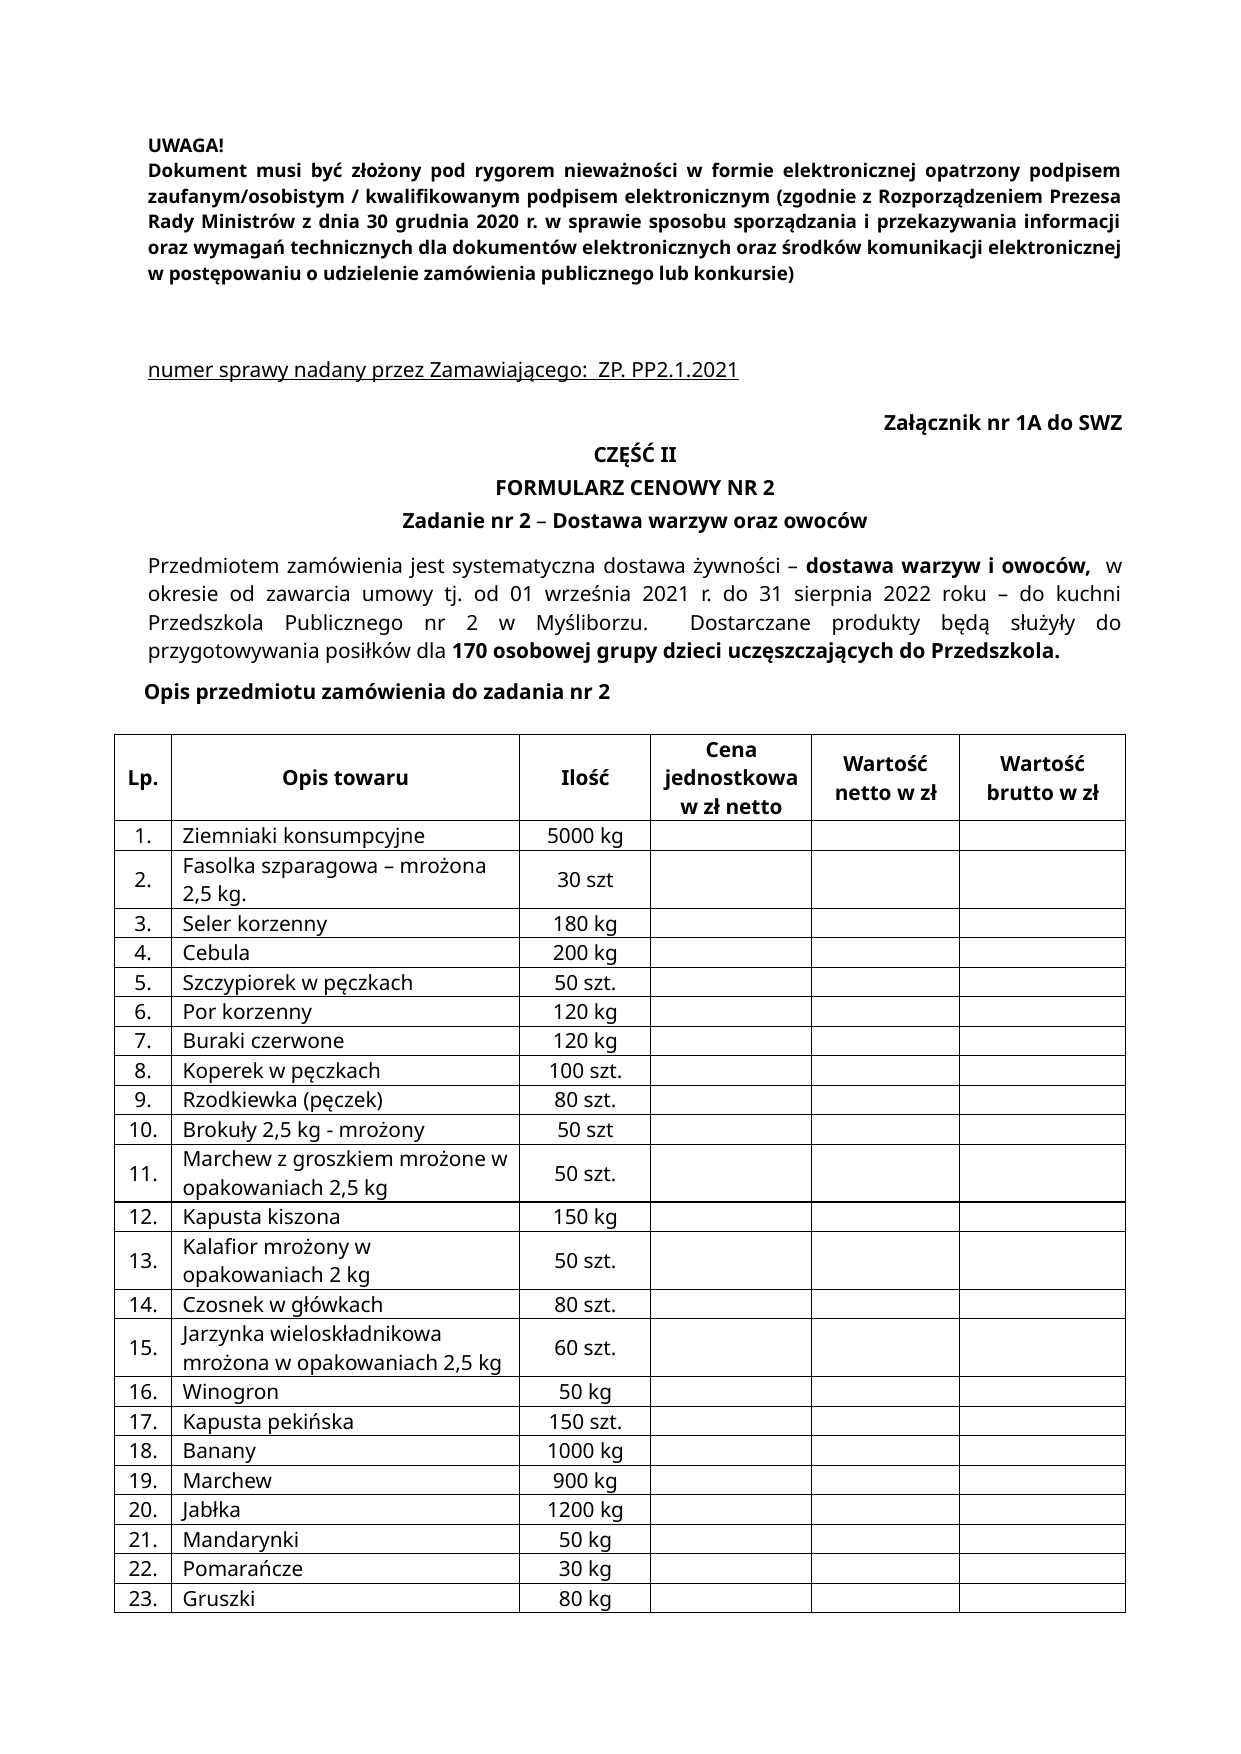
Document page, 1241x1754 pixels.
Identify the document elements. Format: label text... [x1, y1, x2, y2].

table_cell [651, 1290, 811, 1318]
table_cell [960, 1584, 1125, 1612]
table_cell Seler korzenny [172, 909, 519, 937]
table_cell Marchew z groszkiem mrożone w opakowaniach 2,5 kg [172, 1145, 519, 1201]
table_cell [651, 1115, 811, 1143]
table_cell [812, 851, 959, 908]
table_cell 50 szt. [520, 1232, 650, 1289]
table_cell Cebula [172, 938, 519, 967]
table_cell Ziemniaki konsumpcyjne [172, 821, 519, 850]
text Dokument musi być złożony pod rygorem nieważności w formie elektronicznej opatrzony podpisem zaufanym/osobistym / kwalifikowanym podpisem elektronicznym (zgodnie z Rozporządzeniem Prezesa Rady Ministrów z dnia 30 grudnia 2020 r. w sprawie sposobu sporządzania i przekazywania informacji oraz wymagań technicznych dla dokumentów elektronicznych oraz środków komunikacji elektronicznej w postępowaniu o udzielenie zamówienia publicznego lub konkursie) [148, 158, 1122, 285]
table_cell [960, 1466, 1125, 1494]
table_cell [651, 1232, 811, 1289]
table_cell [651, 909, 811, 937]
text Opis przedmiotu zamówienia do zadania nr 2 [116, 677, 1122, 706]
table_cell [812, 1115, 959, 1143]
table_cell 5. [115, 968, 171, 996]
table_cell 180 kg [520, 909, 650, 937]
table_cell [651, 968, 811, 996]
table_cell [812, 1232, 959, 1289]
table_cell [812, 1145, 959, 1201]
table_cell [812, 1086, 959, 1114]
table_cell Mandarynki [172, 1525, 519, 1553]
table_cell Banany [172, 1436, 519, 1465]
table_cell 6. [115, 997, 171, 1026]
table_cell 13. [115, 1232, 171, 1289]
table_cell [812, 1377, 959, 1406]
table_cell [651, 1319, 811, 1376]
table_cell [812, 1319, 959, 1376]
table_cell [812, 1495, 959, 1524]
table_cell 12. [115, 1203, 171, 1231]
table_cell [960, 851, 1125, 908]
table_header Ilość [520, 735, 650, 820]
table_cell 1000 kg [520, 1436, 650, 1465]
table_cell 10. [115, 1115, 171, 1143]
table_cell [651, 1203, 811, 1231]
table_cell Szczypiorek w pęczkach [172, 968, 519, 996]
table_cell [812, 1554, 959, 1583]
table_cell [960, 938, 1125, 967]
table_cell [651, 1436, 811, 1465]
table_cell 50 kg [520, 1525, 650, 1553]
table_cell 80 szt. [520, 1290, 650, 1318]
table_cell Fasolka szparagowa – mrożona 2,5 kg. [172, 851, 519, 908]
table_cell [812, 938, 959, 967]
table_cell [651, 1554, 811, 1583]
table_cell [651, 1027, 811, 1055]
table_header Opis towaru [172, 735, 519, 820]
table_cell 900 kg [520, 1466, 650, 1494]
table_cell 50 szt [520, 1115, 650, 1143]
table_cell 19. [115, 1466, 171, 1494]
table_cell [812, 1466, 959, 1494]
table_cell 200 kg [520, 938, 650, 967]
table_cell [812, 968, 959, 996]
table_cell 4. [115, 938, 171, 967]
table_cell 150 szt. [520, 1407, 650, 1435]
table_cell 150 kg [520, 1203, 650, 1231]
text FORMULARZ CENOWY NR 2 [148, 473, 1122, 502]
table_cell [651, 1584, 811, 1612]
text UWAGA! [148, 132, 1122, 158]
table_cell [812, 1056, 959, 1084]
table_cell [812, 1436, 959, 1465]
table_cell [651, 1086, 811, 1114]
table_cell [960, 1554, 1125, 1583]
table_header Wartość brutto w zł [960, 735, 1125, 820]
table_cell Buraki czerwone [172, 1027, 519, 1055]
text Załącznik nr 1A do SWZ [148, 408, 1122, 436]
table_cell 18. [115, 1436, 171, 1465]
table_cell Por korzenny [172, 997, 519, 1026]
table_cell [651, 851, 811, 908]
table_cell [960, 1056, 1125, 1084]
table_cell 3. [115, 909, 171, 937]
table_cell Jabłka [172, 1495, 519, 1524]
table_cell [812, 909, 959, 937]
table_cell [651, 1495, 811, 1524]
table_cell 16. [115, 1377, 171, 1406]
table_cell [812, 821, 959, 850]
table_cell 22. [115, 1554, 171, 1583]
table_cell Pomarańcze [172, 1554, 519, 1583]
table_cell 17. [115, 1407, 171, 1435]
table_cell 23. [115, 1584, 171, 1612]
table_cell [651, 1466, 811, 1494]
table_cell [960, 1145, 1125, 1201]
text Przedmiotem zamówienia jest systematyczna dostawa żywności – dostawa warzyw i owoców, w okresie od zawarcia umowy tj. od 01 września 2021 r. do 31 sierpnia 2022 roku – do kuchni Przedszkola Publicznego nr 2 w Myśliborzu. Dostarczane produkty będą służyły do przygotowywania posiłków dla 170 osobowej grupy dzieci uczęszczających do Przedszkola. [148, 551, 1122, 664]
table_cell Kapusta kiszona [172, 1203, 519, 1231]
table_cell [960, 1319, 1125, 1376]
table_cell [960, 909, 1125, 937]
table_cell [812, 1525, 959, 1553]
table_cell [960, 1407, 1125, 1435]
table_cell 21. [115, 1525, 171, 1553]
table_cell Rzodkiewka (pęczek) [172, 1086, 519, 1114]
table_cell [651, 1377, 811, 1406]
table_cell [812, 1407, 959, 1435]
table_cell [812, 997, 959, 1026]
table_cell [960, 1203, 1125, 1231]
table_cell 9. [115, 1086, 171, 1114]
table_cell Gruszki [172, 1584, 519, 1612]
table_cell 80 szt. [520, 1086, 650, 1114]
table_cell 1. [115, 821, 171, 850]
table_cell 8. [115, 1056, 171, 1084]
table_cell [960, 1377, 1125, 1406]
table_cell 60 szt. [520, 1319, 650, 1376]
table_header Wartość netto w zł [812, 735, 959, 820]
table_cell [960, 1232, 1125, 1289]
table_cell [960, 1525, 1125, 1553]
table_cell Kapusta pekińska [172, 1407, 519, 1435]
table_cell 50 kg [520, 1377, 650, 1406]
table_cell [651, 997, 811, 1026]
table_cell 30 szt [520, 851, 650, 908]
table_cell [651, 1056, 811, 1084]
table_cell Jarzynka wieloskładnikowa mrożona w opakowaniach 2,5 kg [172, 1319, 519, 1376]
table_cell [960, 1290, 1125, 1318]
table_cell 120 kg [520, 1027, 650, 1055]
table_cell Koperek w pęczkach [172, 1056, 519, 1084]
table_cell 15. [115, 1319, 171, 1376]
table_cell 5000 kg [520, 821, 650, 850]
table_cell 50 szt. [520, 1145, 650, 1201]
table_cell [960, 1086, 1125, 1114]
table_cell Kalafior mrożony w opakowaniach 2 kg [172, 1232, 519, 1289]
table_header Lp. [115, 735, 171, 820]
table_cell [812, 1584, 959, 1612]
table_cell [960, 997, 1125, 1026]
table_cell [651, 1407, 811, 1435]
table_cell Winogron [172, 1377, 519, 1406]
table_cell 14. [115, 1290, 171, 1318]
table_cell [651, 1145, 811, 1201]
table_cell [812, 1203, 959, 1231]
table_cell [960, 968, 1125, 996]
table_cell [812, 1027, 959, 1055]
table_cell Marchew [172, 1466, 519, 1494]
table_cell [960, 1436, 1125, 1465]
table_cell [960, 1495, 1125, 1524]
table_cell 50 szt. [520, 968, 650, 996]
table_cell 7. [115, 1027, 171, 1055]
table_cell [960, 1115, 1125, 1143]
table_cell Brokuły 2,5 kg - mrożony [172, 1115, 519, 1143]
table_cell 20. [115, 1495, 171, 1524]
table_cell [960, 1027, 1125, 1055]
table_header Cena jednostkowa w zł netto [651, 735, 811, 820]
table_cell 11. [115, 1145, 171, 1201]
table_cell 1200 kg [520, 1495, 650, 1524]
table_cell Czosnek w główkach [172, 1290, 519, 1318]
text Zadanie nr 2 – Dostawa warzyw oraz owoców [148, 506, 1122, 534]
table_cell [651, 938, 811, 967]
text numer sprawy nadany przez Zamawiającego: ZP. PP2.1.2021 [148, 355, 1122, 383]
table_cell 80 kg [520, 1584, 650, 1612]
table_cell [651, 821, 811, 850]
table_cell 2. [115, 851, 171, 908]
text CZĘŚĆ II [148, 441, 1122, 469]
table_cell 100 szt. [520, 1056, 650, 1084]
table_cell [812, 1290, 959, 1318]
table_cell [651, 1525, 811, 1553]
table_cell [960, 821, 1125, 850]
table_cell 120 kg [520, 997, 650, 1026]
table_cell 30 kg [520, 1554, 650, 1583]
